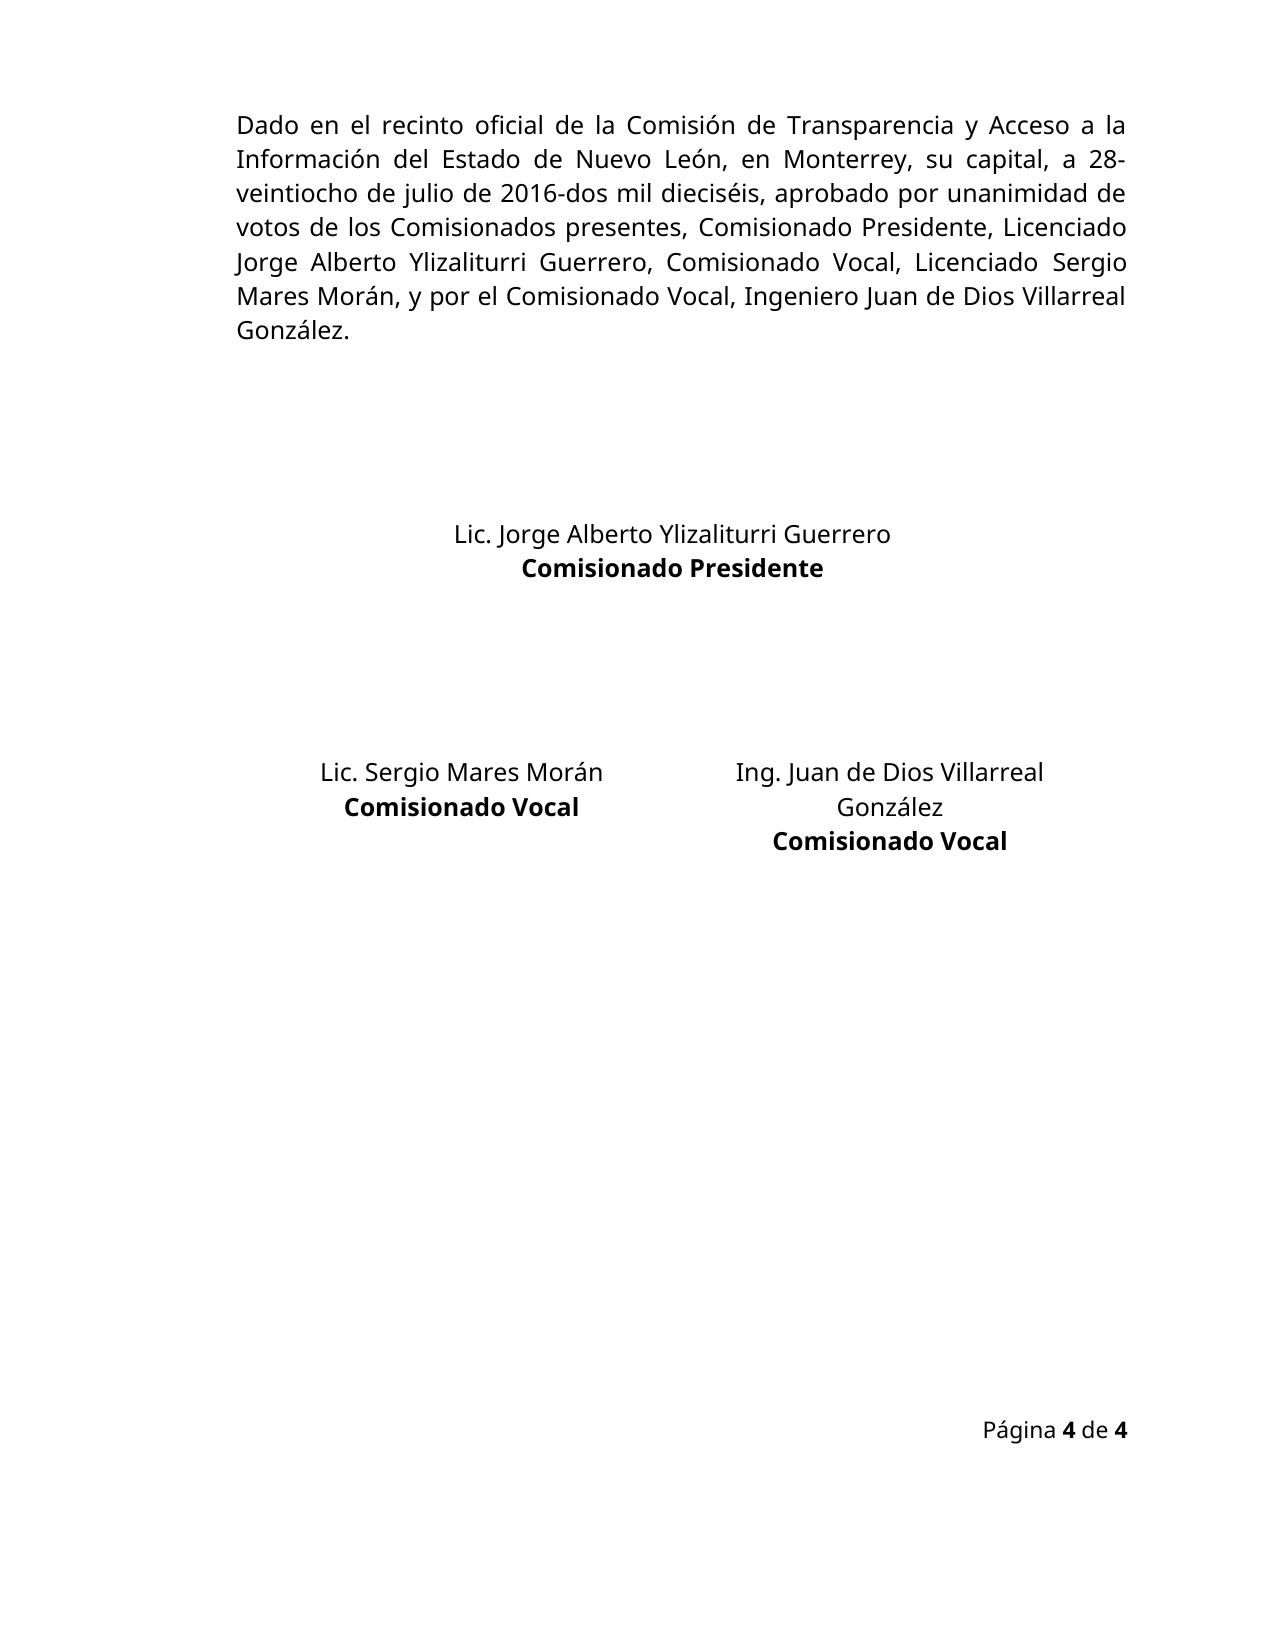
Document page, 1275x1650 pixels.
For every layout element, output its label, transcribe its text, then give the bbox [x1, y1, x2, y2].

table_cell Ing. Juan de Dios Villarreal González Comisionado Vocal [676, 585, 1104, 857]
table_cell Lic. Sergio Mares Morán Comisionado Vocal [248, 585, 676, 857]
text Dado en el recinto oficial de la Comisión de Transparencia y Acceso a la Información del Estado de Nuevo León, en Monterrey, su capital, a 28-veintiocho de julio de 2016-dos mil dieciséis, aprobado por unanimidad de votos de los Comisionados presentes, Comisionado Presidente, Licenciado Jorge Alberto Ylizaliturri Guerrero, Comisionado Vocal, Licenciado Sergio Mares Morán, y por el Comisionado Vocal, Ingeniero Juan de Dios Villarreal González. [236, 108, 1127, 346]
table_header Lic. Jorge Alberto Ylizaliturri Guerrero Comisionado Presidente [248, 346, 1104, 585]
